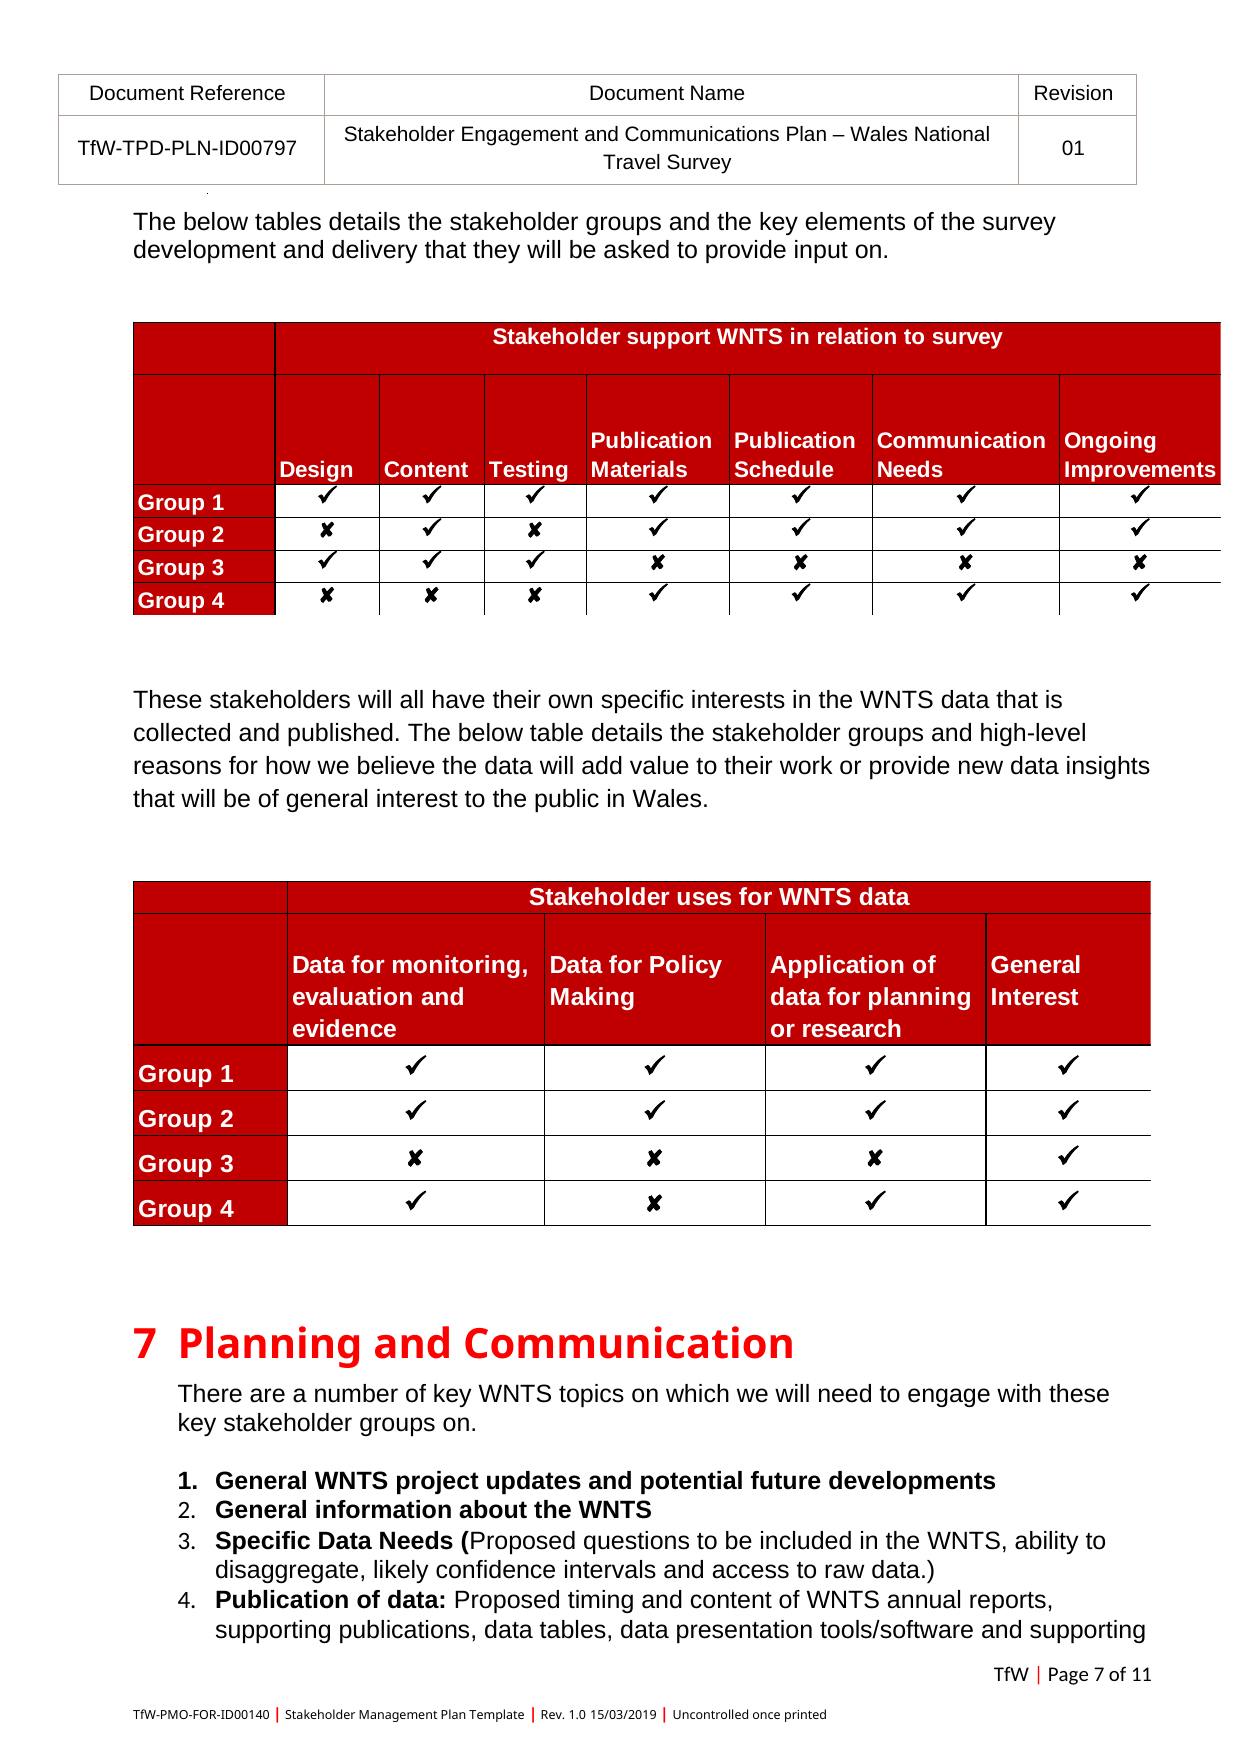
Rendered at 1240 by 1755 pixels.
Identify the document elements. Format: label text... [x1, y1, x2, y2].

subtitle Planning and Communication [133, 1314, 1152, 1371]
subtitle There are a number of key WNTS topics on which we will need to engage with these key stakeholder groups on. [177, 1379, 1152, 1437]
subtitle Publication of data: Proposed timing and content of WNTS annual reports, supporting publications, data tables, data presentation tools/software and supporting [177, 1584, 1152, 1643]
subtitle Specific Data Needs (Proposed questions to be included in the WNTS, ability to disaggregate, likely confidence intervals and access to raw data.) [177, 1525, 1152, 1584]
text These stakeholders will all have their own specific interests in the WNTS data that is collected and published. The below table details the stakeholder groups and high-level reasons for how we believe the data will add value to their work or provide new data insights that will be of general interest to the public in Wales. [133, 685, 1152, 813]
subtitle General WNTS project updates and potential future developments [177, 1466, 1152, 1494]
text The below tables details the stakeholder groups and the key elements of the survey development and delivery that they will be asked to provide input on. [133, 207, 1152, 264]
subtitle General information about the WNTS [177, 1494, 1152, 1525]
